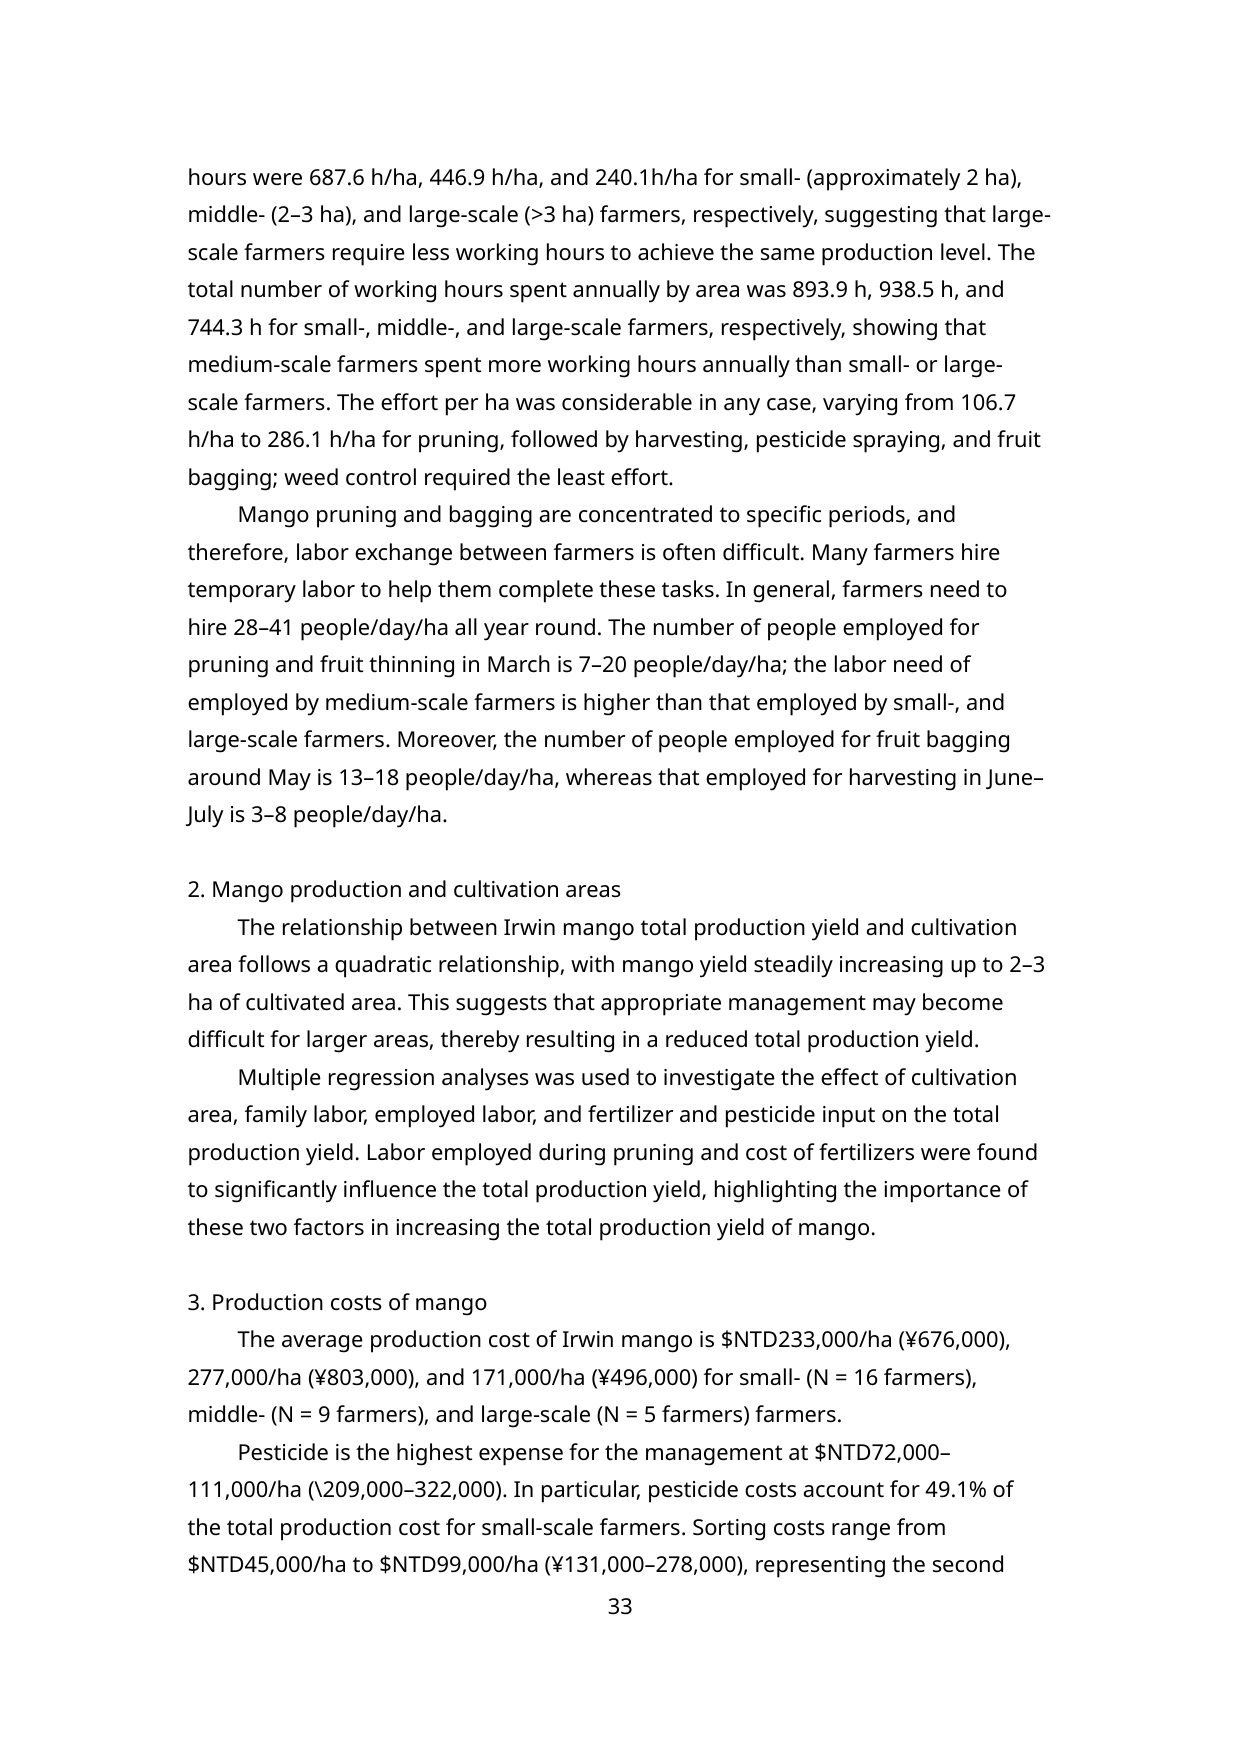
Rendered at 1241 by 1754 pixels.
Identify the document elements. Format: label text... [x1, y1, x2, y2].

text hours were 687.6 h/ha, 446.9 h/ha, and 240.1h/ha for small- (approximately 2 ha), middle- (2–3 ha), and large-scale (>3 ha) farmers, respectively, suggesting that large-scale farmers require less working hours to achieve the same production level. The total number of working hours spent annually by area was 893.9 h, 938.5 h, and 744.3 h for small-, middle-, and large-scale farmers, respectively, showing that medium-scale farmers spent more working hours annually than small- or large-scale farmers. The effort per ha was considerable in any case, varying from 106.7 h/ha to 286.1 h/ha for pruning, followed by harvesting, pesticide spraying, and fruit bagging; weed control required the least effort. [187, 158, 1053, 496]
text The average production cost of Irwin mango is $NTD233,000/ha (¥676,000), 277,000/ha (¥803,000), and 171,000/ha (¥496,000) for small- (N = 16 farmers), middle- (N = 9 farmers), and large-scale (N = 5 farmers) farmers. [187, 1321, 1053, 1433]
text Multiple regression analyses was used to investigate the effect of cultivation area, family labor, employed labor, and fertilizer and pesticide input on the total production yield. Labor employed during pruning and cost of fertilizers were found to significantly influence the total production yield, highlighting the importance of these two factors in increasing the total production yield of mango. [187, 1058, 1053, 1246]
text 2. Mango production and cultivation areas [187, 871, 1053, 908]
text Mango pruning and bagging are concentrated to specific periods, and therefore, labor exchange between farmers is often difficult. Many farmers hire temporary labor to help them complete these tasks. In general, farmers need to hire 28–41 people/day/ha all year round. The number of people employed for pruning and fruit thinning in March is 7–20 people/day/ha; the labor need of employed by medium-scale farmers is higher than that employed by small-, and large-scale farmers. Moreover, the number of people employed for fruit bagging around May is 13–18 people/day/ha, whereas that employed for harvesting in June–July is 3–8 people/day/ha. [187, 496, 1053, 833]
text Pesticide is the highest expense for the management at $NTD72,000–111,000/ha (\209,000–322,000). In particular, pesticide costs account for 49.1% of the total production cost for small-scale farmers. Sorting costs range from $NTD45,000/ha to $NTD99,000/ha (¥131,000–278,000), representing the second [187, 1433, 1053, 1583]
text 3. Production costs of mango [187, 1283, 1053, 1321]
text The relationship between Irwin mango total production yield and cultivation area follows a quadratic relationship, with mango yield steadily increasing up to 2–3 ha of cultivated area. This suggests that appropriate management may become difficult for larger areas, thereby resulting in a reduced total production yield. [187, 908, 1053, 1058]
